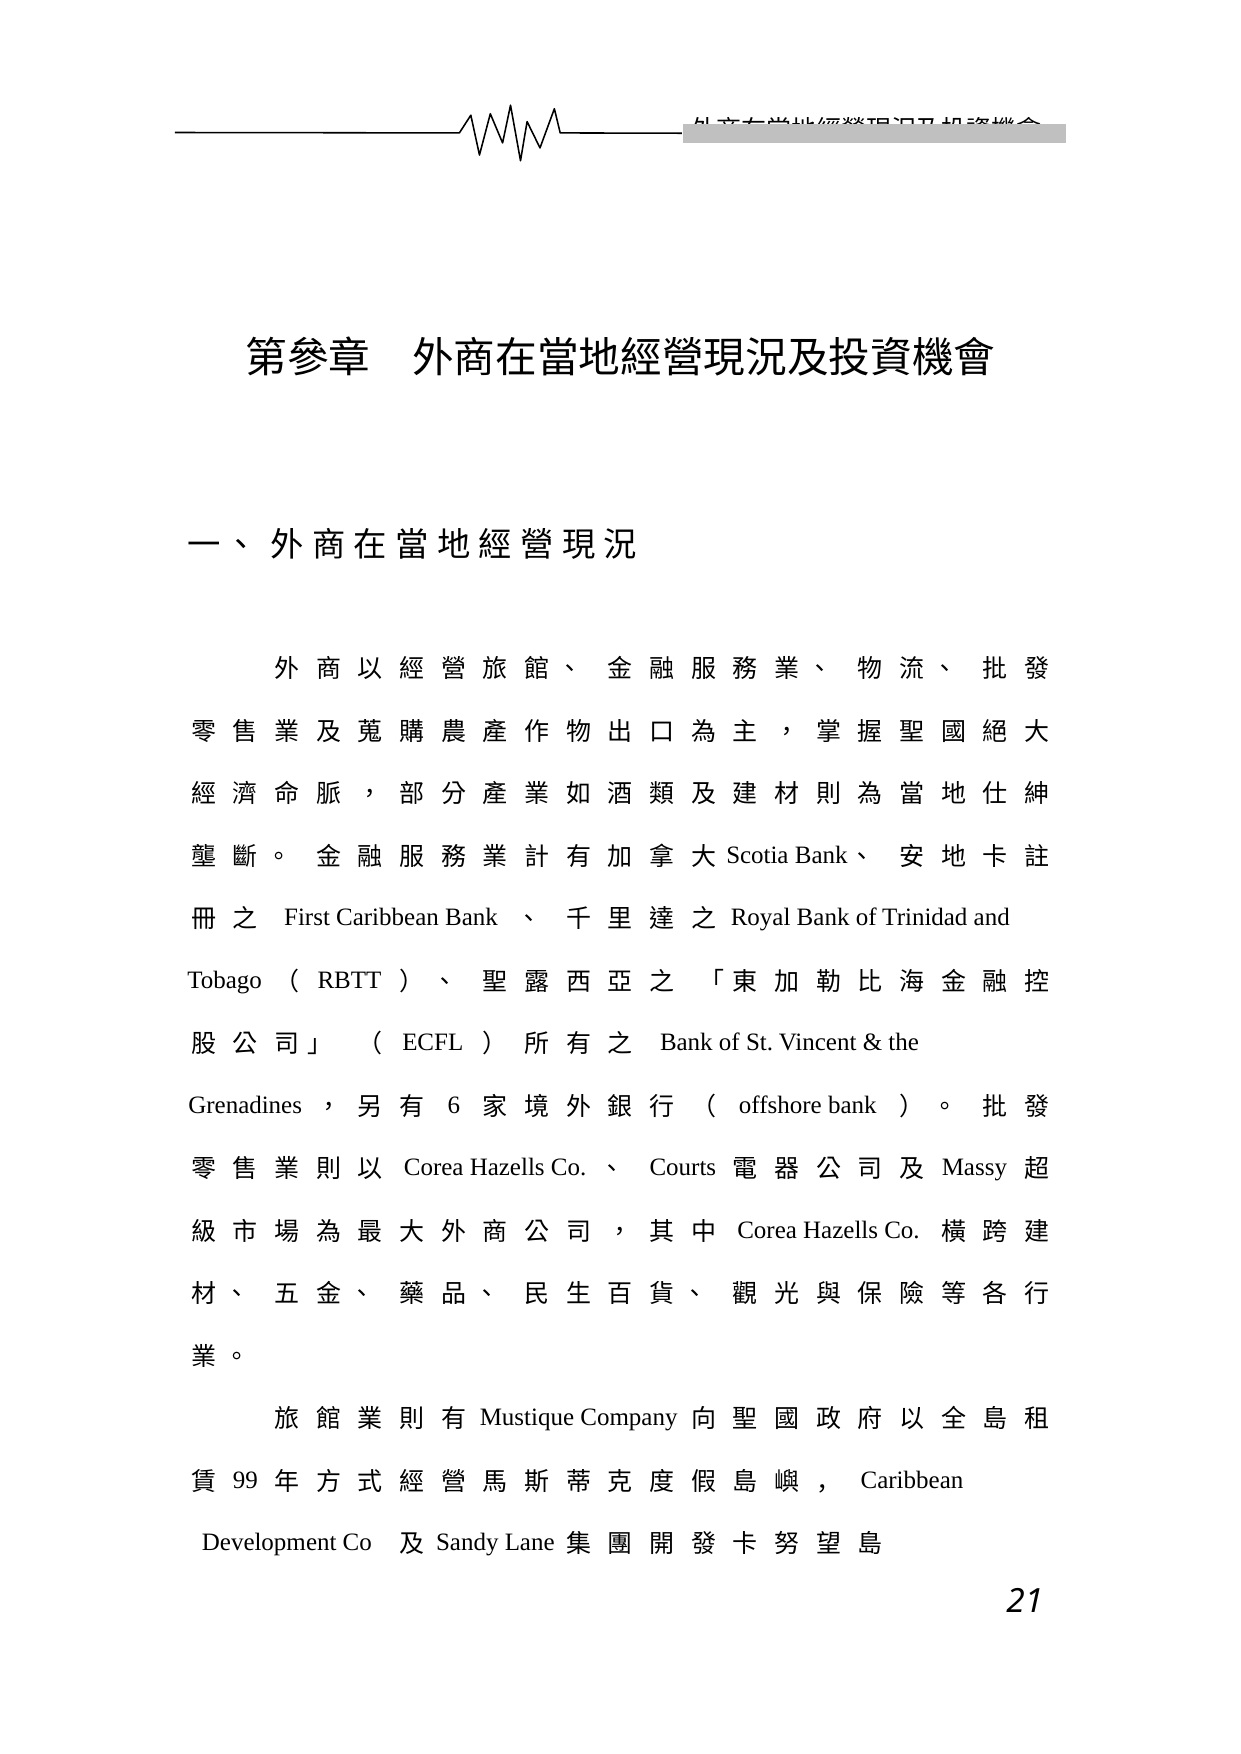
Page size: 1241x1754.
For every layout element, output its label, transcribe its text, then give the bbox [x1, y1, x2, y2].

text 一、外商在當地經營現況 [183, 500, 1058, 563]
text 外商以經營旅館、金融服務業、物流、批發零售業及蒐購農產作物出口為主，掌握聖國絕大經濟命脈，部分產業如酒類及建材則為當地仕紳壟斷。金融服務業計有加拿大Scotia Bank、安地卡註冊之First Caribbean Bank、千里達之Royal Bank of Trinidad and Tobago（RBTT）、聖露西亞之「東加勒比海金融控股公司」（ECFL）所有之Bank of St. Vincent & the Grenadines，另有6家境外銀行（offshore bank）。批發零售業則以Corea Hazells Co.、Courts電器公司及Massy超級市場為最大外商公司，其中Corea Hazells Co.橫跨建材、五金、藥品、民生百貨、觀光與保險等各行業。 [183, 625, 1058, 1375]
text 第參章 外商在當地經營現況及投資機會 [183, 313, 1058, 375]
text 旅館業則有Mustique Company向聖國政府以全島租賃99年方式經營馬斯蒂克度假島嶼，Caribbean Development Co及Sandy Lane集團開發卡努望島 [183, 1375, 1058, 1563]
